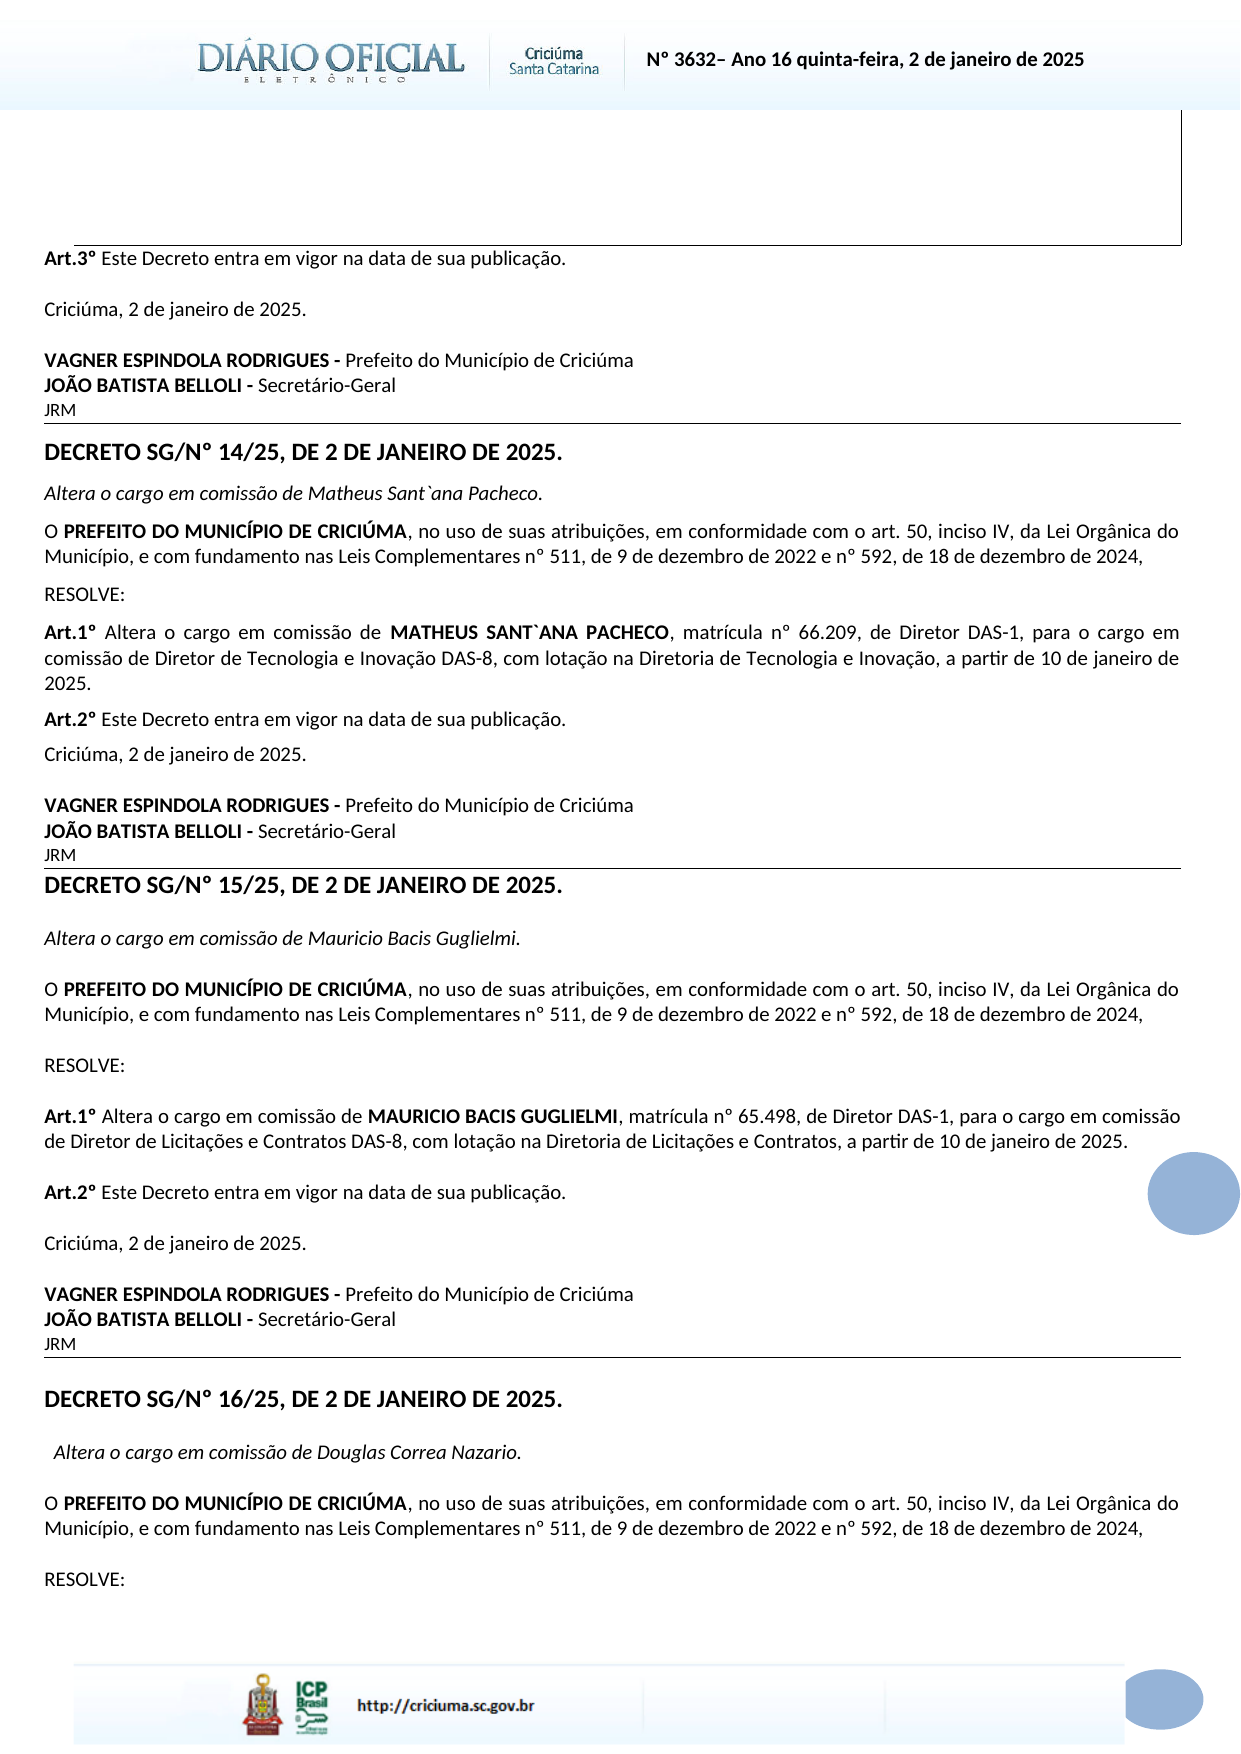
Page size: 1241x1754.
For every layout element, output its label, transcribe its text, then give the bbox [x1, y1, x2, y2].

text O PREFEITO DO MUNICÍPIO DE CRICIÚMA, no uso de suas atribuições, em conformidade com o art. 50, inciso IV, da Lei Orgânica do Município, e com fundamento nas Leis Complementares nº 511, de 9 de dezembro de 2022 e nº 592, de 18 de dezembro de 2024, [44, 976, 1181, 1027]
text JRM [44, 843, 1181, 868]
text JOÃO BATISTA BELLOLI - Secretário-Geral [44, 818, 1181, 843]
text Art.2º Este Decreto entra em vigor na data de sua publicação. [44, 706, 1181, 731]
text RESOLVE: [44, 1052, 1181, 1078]
text JRM [44, 1332, 1181, 1357]
text Art.2º Este Decreto entra em vigor na data de sua publicação. [44, 1179, 1150, 1205]
text RESOLVE: [44, 581, 1181, 607]
text Criciúma, 2 de janeiro de 2025. [44, 296, 1181, 321]
text O PREFEITO DO MUNICÍPIO DE CRICIÚMA, no uso de suas atribuições, em conformidade com o art. 50, inciso IV, da Lei Orgânica do Município, e com fundamento nas Leis Complementares nº 511, de 9 de dezembro de 2022 e nº 592, de 18 de dezembro de 2024, [44, 1490, 1181, 1541]
text VAGNER ESPINDOLA RODRIGUES - Prefeito do Município de Criciúma [44, 1281, 1181, 1306]
text JOÃO BATISTA BELLOLI - Secretário-Geral [44, 372, 1181, 398]
text Art.1º Altera o cargo em comissão de MAURICIO BACIS GUGLIELMI, matrícula nº 65.498, de Diretor DAS-1, para o cargo em comissão de Diretor de Licitações e Contratos DAS-8, com lotação na Diretoria de Licitações e Contratos, a partir de 10 de janeiro de 2025. [44, 1103, 1181, 1154]
text Art.1º Altera o cargo em comissão de MATHEUS SANT`ANA PACHECO, matrícula nº 66.209, de Diretor DAS-1, para o cargo em comissão de Diretor de Tecnologia e Inovação DAS-8, com lotação na Diretoria de Tecnologia e Inovação, a partir de 10 de janeiro de 2025. [44, 619, 1181, 696]
text JOÃO BATISTA BELLOLI - Secretário-Geral [44, 1306, 1181, 1332]
text O PREFEITO DO MUNICÍPIO DE CRICIÚMA, no uso de suas atribuições, em conformidade com o art. 50, inciso IV, da Lei Orgânica do Município, e com fundamento nas Leis Complementares nº 511, de 9 de dezembro de 2022 e nº 592, de 18 de dezembro de 2024, [44, 518, 1181, 569]
text VAGNER ESPINDOLA RODRIGUES - Prefeito do Município de Criciúma [44, 347, 1181, 372]
text DECRETO SG/Nº 14/25, DE 2 DE JANEIRO DE 2025. [44, 436, 1181, 467]
text RESOLVE: [44, 1566, 1181, 1592]
text Altera o cargo em comissão de Douglas Correa Nazario. [44, 1439, 1181, 1465]
text Altera o cargo em comissão de Matheus Sant`ana Pacheco. [44, 480, 1181, 505]
text Altera o cargo em comissão de Mauricio Bacis Guglielmi. [44, 925, 1181, 951]
text Criciúma, 2 de janeiro de 2025. [44, 742, 1181, 767]
text JRM [44, 398, 1181, 423]
text VAGNER ESPINDOLA RODRIGUES - Prefeito do Município de Criciúma [44, 792, 1181, 818]
text DECRETO SG/Nº 15/25, DE 2 DE JANEIRO DE 2025. [44, 869, 1181, 900]
text Criciúma, 2 de janeiro de 2025. [44, 1230, 1181, 1256]
text Art.3º Este Decreto entra em vigor na data de sua publicação. [44, 245, 1181, 271]
text DECRETO SG/Nº 16/25, DE 2 DE JANEIRO DE 2025. [44, 1383, 1181, 1414]
